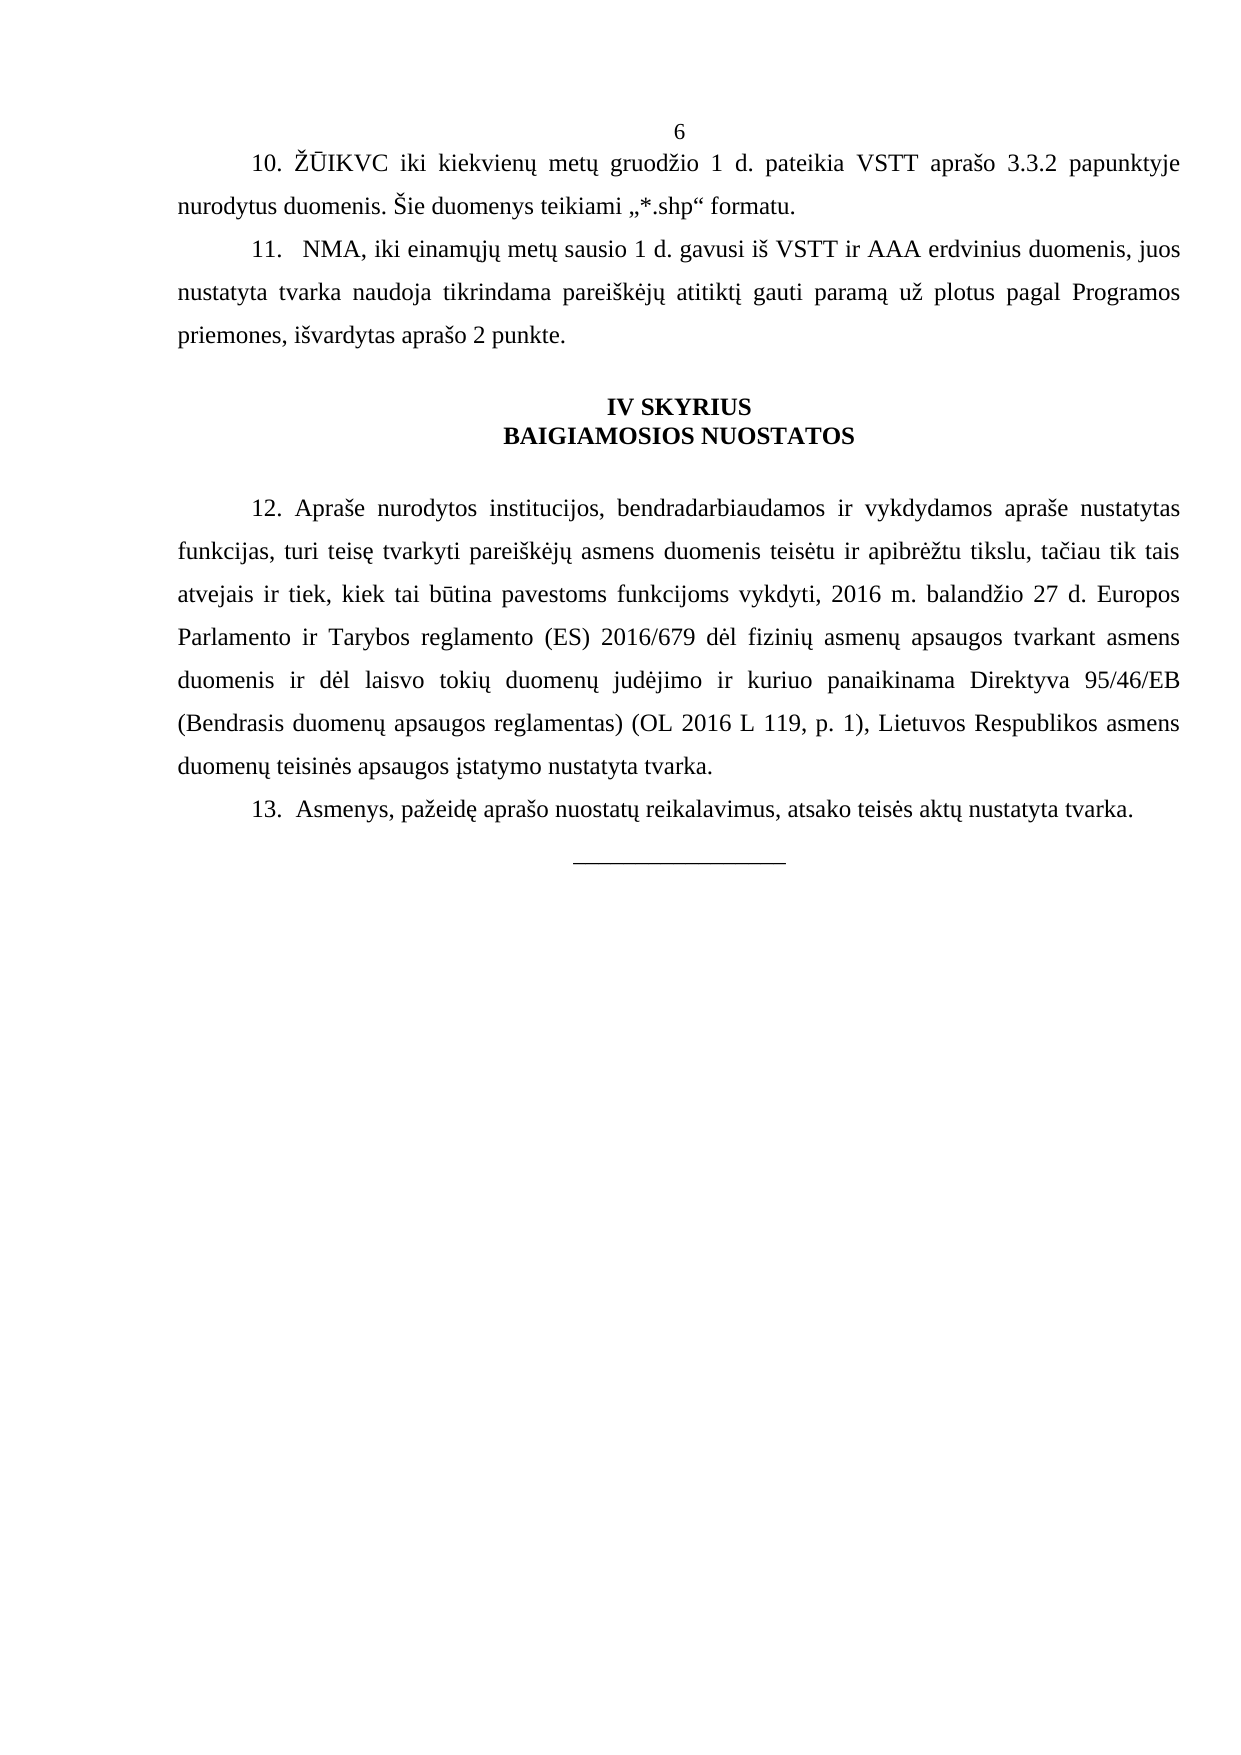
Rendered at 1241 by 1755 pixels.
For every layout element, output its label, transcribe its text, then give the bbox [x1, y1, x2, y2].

text 11. NMA, iki einamųjų metų sausio 1 d. gavusi iš VSTT ir AAA erdvinius duomenis, juos nustatyta tvarka naudoja tikrindama pareiškėjų atitiktį gauti paramą už plotus pagal Programos priemones, išvardytas aprašo 2 punkte. [177, 234, 1181, 349]
text IV SKYRIUS [177, 392, 1181, 421]
text 10. ŽŪIKVC iki kiekvienų metų gruodžio 1 d. pateikia VSTT aprašo 3.3.2 papunktyje nurodytus duomenis. Šie duomenys teikiami „*.shp“ formatu. [177, 148, 1181, 219]
text 12. Apraše nurodytos institucijos, bendradarbiaudamos ir vykdydamos apraše nustatytas funkcijas, turi teisę tvarkyti pareiškėjų asmens duomenis teisėtu ir apibrėžtu tikslu, tačiau tik tais atvejais ir tiek, kiek tai būtina pavestoms funkcijoms vykdyti, 2016 m. balandžio 27 d. Europos Parlamento ir Tarybos reglamento (ES) 2016/679 dėl fizinių asmenų apsaugos tvarkant asmens duomenis ir dėl laisvo tokių duomenų judėjimo ir kuriuo panaikinama Direktyva 95/46/EB (Bendrasis duomenų apsaugos reglamentas) (OL 2016 L 119, p. 1), Lietuvos Respublikos asmens duomenų teisinės apsaugos įstatymo nustatyta tvarka. [177, 493, 1181, 780]
text _________________ [177, 838, 1181, 866]
text 13. Asmenys, pažeidę aprašo nuostatų reikalavimus, atsako teisės aktų nustatyta tvarka. [177, 794, 1181, 823]
text BAIGIAMOSIOS NUOSTATOS [177, 421, 1181, 449]
